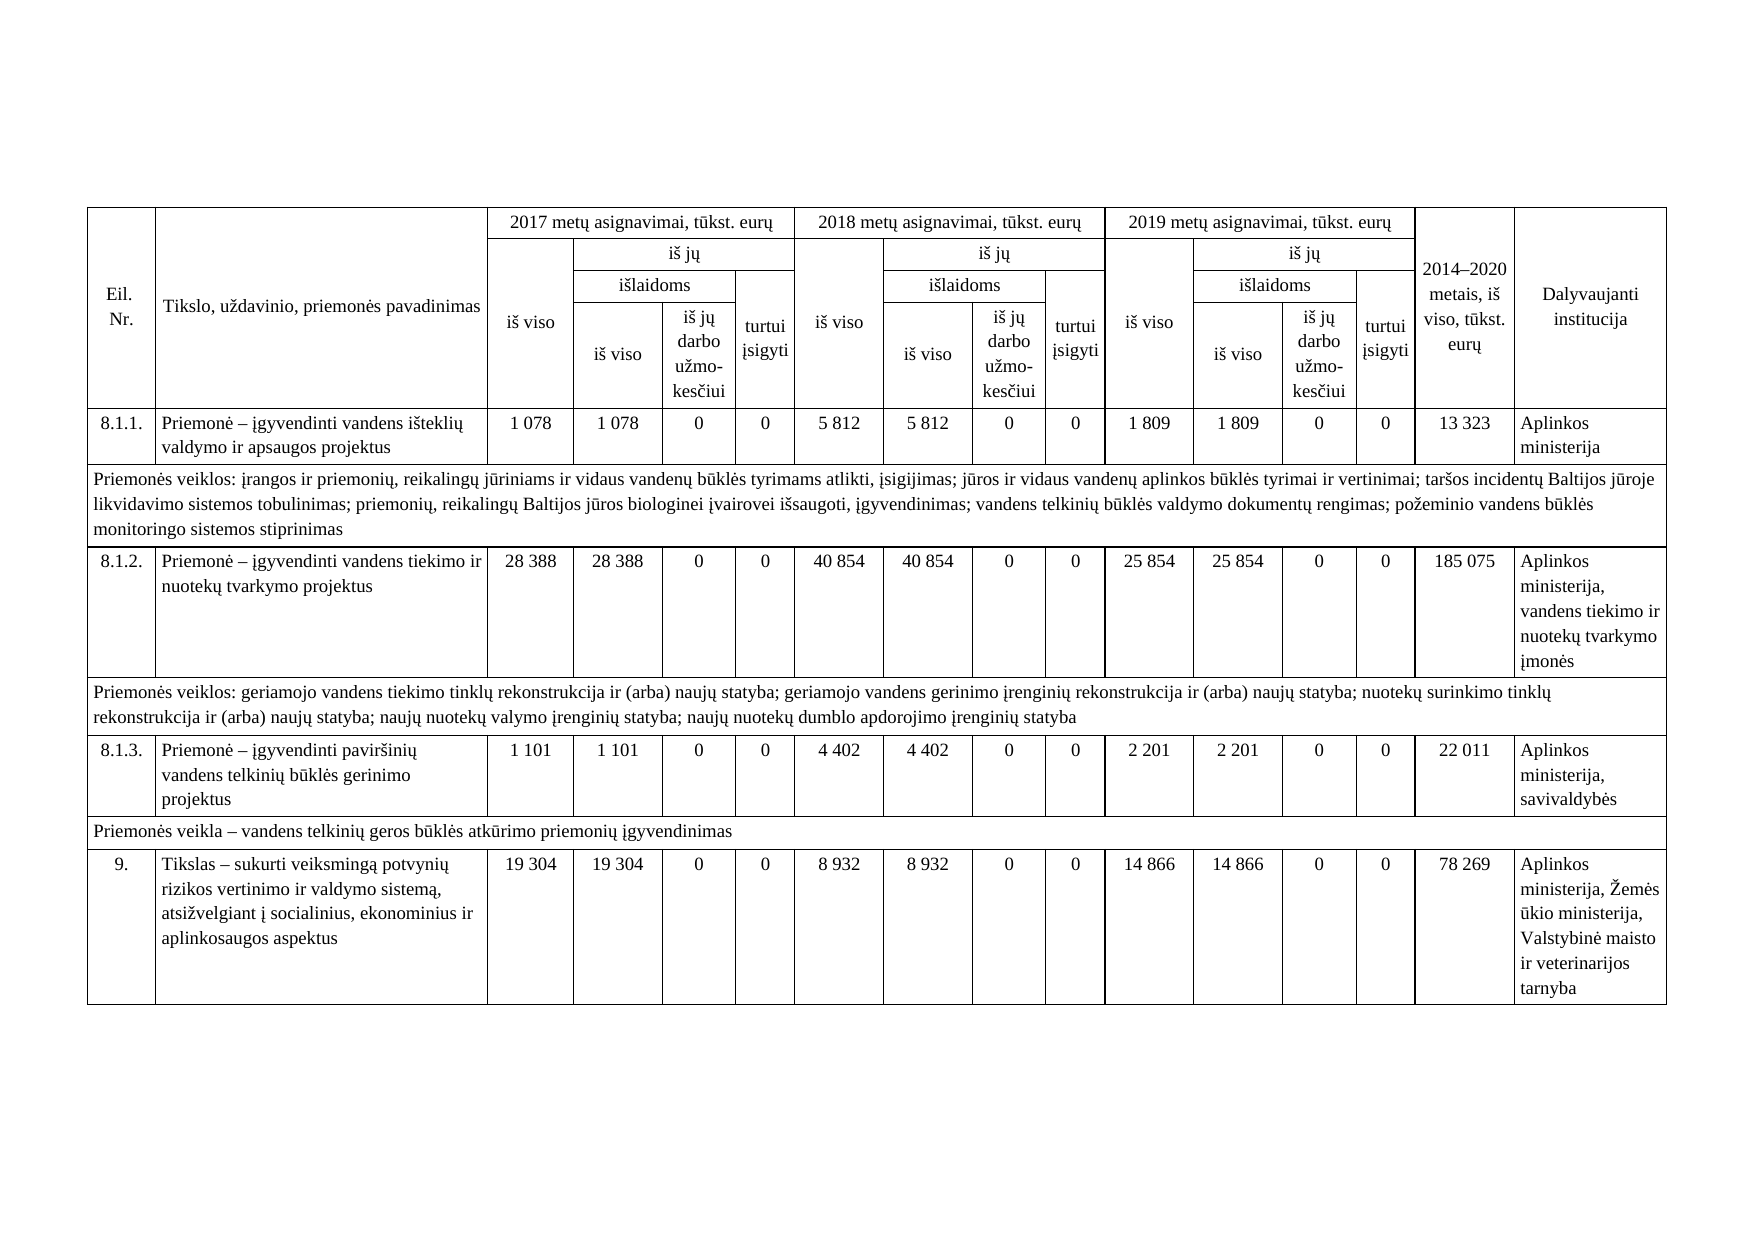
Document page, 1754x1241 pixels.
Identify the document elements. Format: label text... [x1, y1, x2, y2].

table_cell iš viso [488, 239, 573, 408]
table_cell 1 078 [574, 409, 662, 464]
table_cell 0 [736, 736, 794, 816]
table_cell 5 812 [795, 409, 883, 464]
table_cell 0 [663, 409, 735, 464]
table_cell 0 [736, 548, 794, 677]
table_cell 22 011 [1416, 736, 1514, 816]
table_cell 14 866 [1106, 850, 1193, 1004]
table_cell turtui įsigyti [1046, 271, 1104, 408]
table_cell 1 078 [488, 409, 573, 464]
table_cell iš viso [795, 239, 883, 408]
table_cell 1 101 [574, 736, 662, 816]
table_cell iš jų darbo užmo-kesčiui [1283, 303, 1356, 408]
table_cell 28 388 [488, 548, 573, 677]
table_cell 0 [1357, 850, 1414, 1004]
table_header Eil. Nr. [88, 208, 155, 408]
table_cell 14 866 [1194, 850, 1282, 1004]
table_cell turtui įsigyti [736, 271, 794, 408]
table_cell Tikslas – sukurti veiksmingą potvynių rizikos vertinimo ir valdymo sistemą, atsižvelgiant į socialinius, ekonominius ir aplinkosaugos aspektus [156, 850, 487, 1004]
table_cell 4 402 [795, 736, 883, 816]
table_cell Aplinkos ministerija, vandens tiekimo ir nuotekų tvarkymo įmonės [1515, 548, 1666, 677]
table_cell Priemonės veikla – vandens telkinių geros būklės atkūrimo priemonių įgyvendinimas [88, 817, 1666, 849]
table_cell 0 [1046, 850, 1104, 1004]
table_cell iš jų [884, 239, 1104, 270]
table_cell iš jų darbo užmo-kesčiui [663, 303, 735, 408]
table_cell 40 854 [884, 548, 972, 677]
table_cell Priemonė – įgyvendinti vandens išteklių valdymo ir apsaugos projektus [156, 409, 487, 464]
table_cell iš jų [574, 239, 794, 270]
table_cell 1 101 [488, 736, 573, 816]
table_cell iš viso [884, 303, 972, 408]
table_header 2018 metų asignavimai, tūkst. eurų [795, 208, 1104, 238]
table_cell Aplinkos ministerija, savivaldybės [1515, 736, 1666, 816]
table_cell 0 [1283, 736, 1356, 816]
table_cell 8 932 [795, 850, 883, 1004]
table_cell išlaidoms [574, 271, 735, 302]
table_cell 40 854 [795, 548, 883, 677]
table_cell 2 201 [1194, 736, 1282, 816]
table_cell 0 [736, 409, 794, 464]
table_cell Priemonė – įgyvendinti vandens tiekimo ir nuotekų tvarkymo projektus [156, 548, 487, 677]
table_cell 0 [1046, 548, 1104, 677]
table_cell išlaidoms [1194, 271, 1356, 302]
table_cell 19 304 [574, 850, 662, 1004]
table_header Tikslo, uždavinio, priemonės pavadinimas [156, 208, 487, 408]
table_cell 8.1.3. [88, 736, 155, 816]
table_cell 0 [1357, 736, 1414, 816]
table_cell 0 [663, 850, 735, 1004]
table_cell 0 [1283, 409, 1356, 464]
table_cell 28 388 [574, 548, 662, 677]
table_cell iš jų [1194, 239, 1414, 270]
table_cell Priemonė – įgyvendinti paviršinių vandens telkinių būklės gerinimo projektus [156, 736, 487, 816]
table_cell 0 [1357, 409, 1414, 464]
table_cell 8.1.2. [88, 548, 155, 677]
table_cell 0 [973, 736, 1045, 816]
table_cell iš viso [1106, 239, 1193, 408]
table_cell 1 809 [1106, 409, 1193, 464]
table_cell 185 075 [1416, 548, 1514, 677]
table_cell 0 [973, 850, 1045, 1004]
table_cell 0 [1046, 409, 1104, 464]
table_cell 2 201 [1106, 736, 1193, 816]
table_cell 25 854 [1106, 548, 1193, 677]
table_cell 0 [1283, 850, 1356, 1004]
table_cell 4 402 [884, 736, 972, 816]
table_cell 25 854 [1194, 548, 1282, 677]
table_cell iš viso [574, 303, 662, 408]
table_cell 19 304 [488, 850, 573, 1004]
table_cell 0 [973, 548, 1045, 677]
table_cell iš viso [1194, 303, 1282, 408]
table_cell 0 [663, 548, 735, 677]
table_cell 78 269 [1416, 850, 1514, 1004]
table_cell Priemonės veiklos: geriamojo vandens tiekimo tinklų rekonstrukcija ir (arba) naujų statyba; geriamojo vandens gerinimo įrenginių rekonstrukcija ir (arba) naujų statyba; nuotekų surinkimo tinklų rekonstrukcija ir (arba) naujų statyba; naujų nuotekų valymo įrenginių statyba; naujų nuotekų dumblo apdorojimo įrenginių statyba [88, 678, 1666, 735]
table_cell 1 809 [1194, 409, 1282, 464]
table_cell 0 [973, 409, 1045, 464]
table_cell iš jų darbo užmo-kesčiui [973, 303, 1045, 408]
table_cell 0 [1283, 548, 1356, 677]
table_cell Priemonės veiklos: įrangos ir priemonių, reikalingų jūriniams ir vidaus vandenų būklės tyrimams atlikti, įsigijimas; jūros ir vidaus vandenų aplinkos būklės tyrimai ir vertinimai; taršos incidentų Baltijos jūroje likvidavimo sistemos tobulinimas; priemonių, reikalingų Baltijos jūros biologinei įvairovei išsaugoti, įgyvendinimas; vandens telkinių būklės valdymo dokumentų rengimas; požeminio vandens būklės monitoringo sistemos stiprinimas [88, 465, 1666, 546]
table_header 2014–2020 metais, iš viso, tūkst. eurų [1416, 208, 1514, 408]
table_cell 0 [663, 736, 735, 816]
table_cell 13 323 [1416, 409, 1514, 464]
table_header Dalyvaujanti institucija [1515, 208, 1666, 408]
table_cell 0 [1357, 548, 1414, 677]
table_header 2019 metų asignavimai, tūkst. eurų [1106, 208, 1414, 238]
table_header 2017 metų asignavimai, tūkst. eurų [488, 208, 794, 238]
table_cell Aplinkos ministerija, Žemės ūkio ministerija, Valstybinė maisto ir veterinarijos tarnyba [1515, 850, 1666, 1004]
table_cell turtui įsigyti [1357, 271, 1414, 408]
table_cell 9. [88, 850, 155, 1004]
table_cell 0 [736, 850, 794, 1004]
table_cell 8.1.1. [88, 409, 155, 464]
table_cell 8 932 [884, 850, 972, 1004]
table_cell 0 [1046, 736, 1104, 816]
table_cell Aplinkos ministerija [1515, 409, 1666, 464]
table_cell 5 812 [884, 409, 972, 464]
table_cell išlaidoms [884, 271, 1045, 302]
